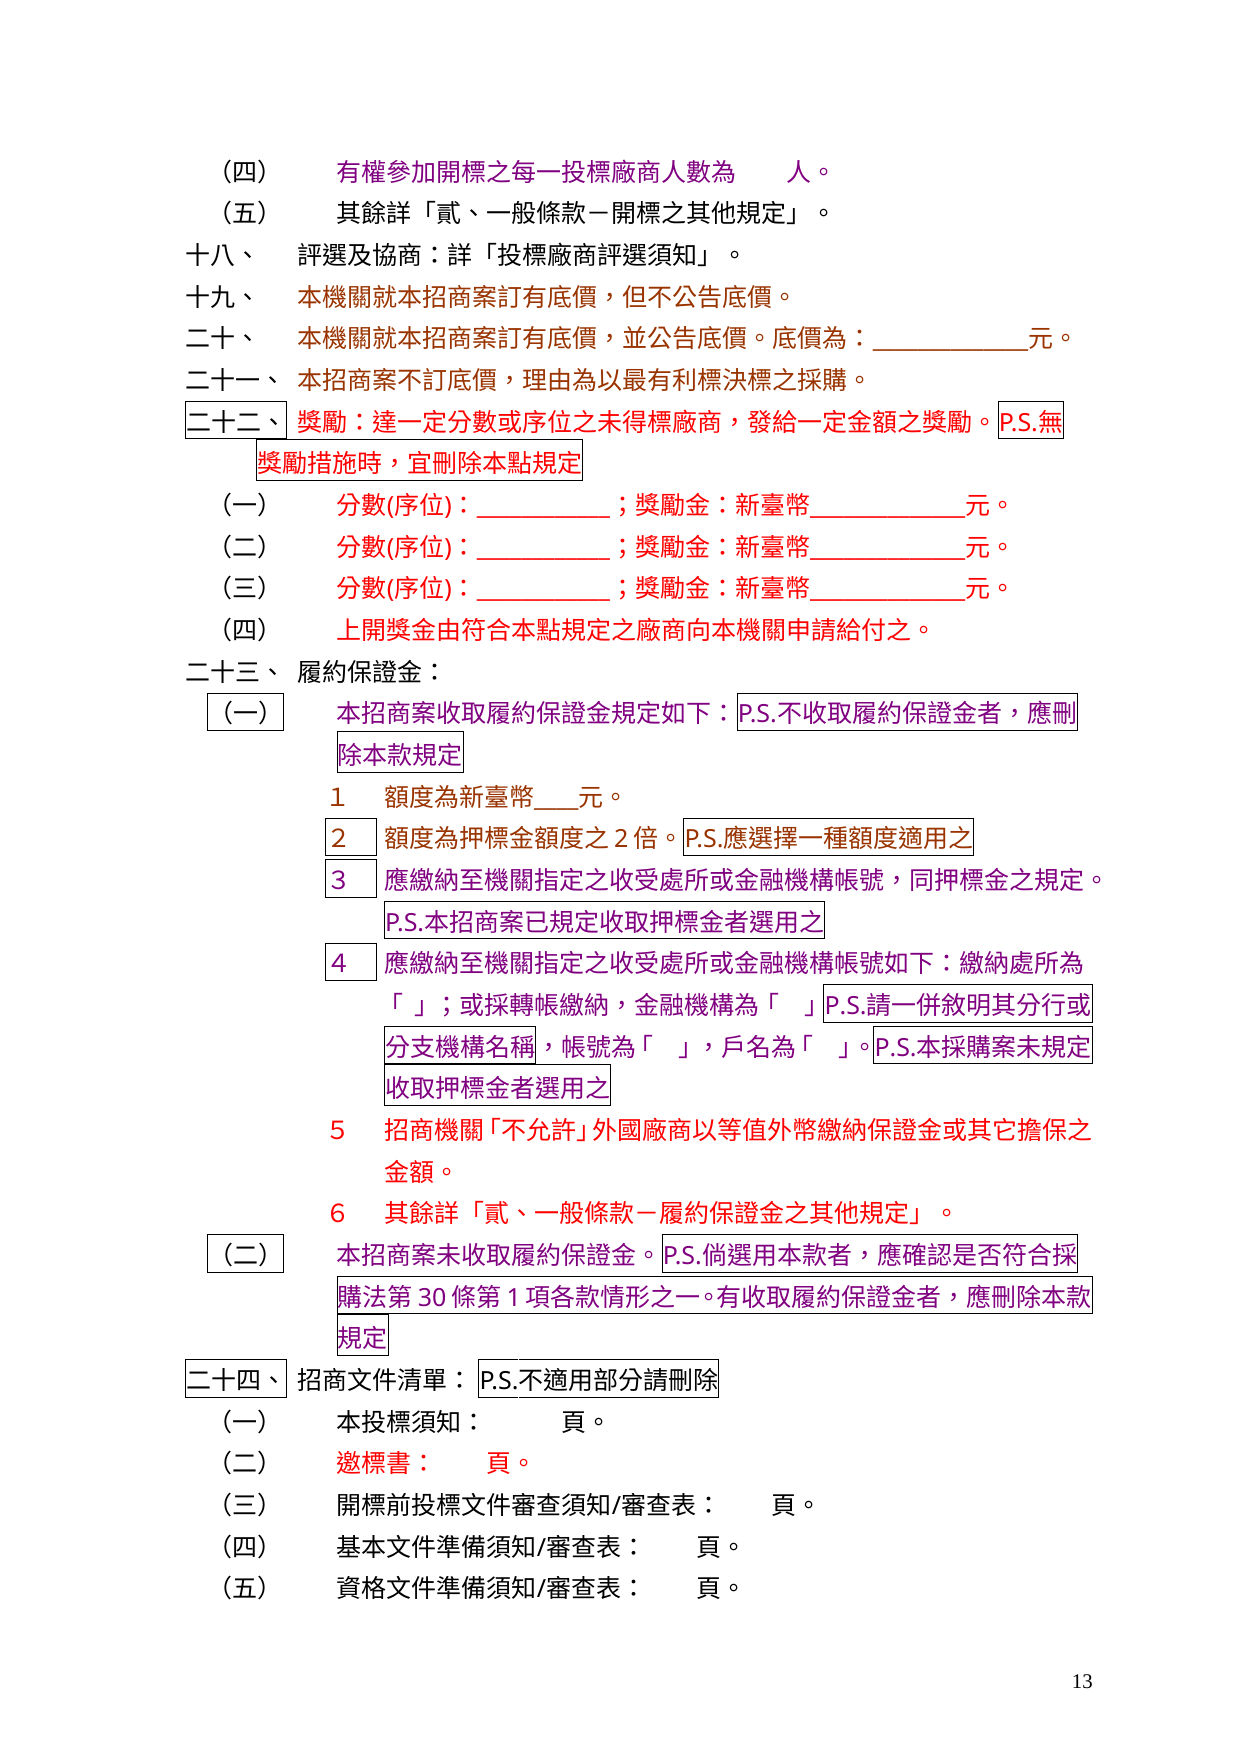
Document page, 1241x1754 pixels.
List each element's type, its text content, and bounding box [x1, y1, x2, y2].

subtitle 分數(序位)：____________；獎勵金：新臺幣______________元。 [207, 481, 1079, 523]
subtitle 應繳納至機關指定之收受處所或金融機構帳號如下：繳納處所為「 」；或採轉帳繳納，金融機構為「 」P.S.請一併敘明其分行或分支機構名稱，帳號為「 」，戶名為「 」。P.S.本採購案未規定收取押標金者選用之 [325, 939, 1092, 1106]
subtitle 本招商案未收取履約保證金。P.S.倘選用本款者，應確認是否符合採購法第30條第1項各款情形之一。有收取履約保證金者，應刪除本款規定 [207, 1231, 1092, 1356]
subtitle 其餘詳「貳、一般條款－履約保證金之其他規定」。 [325, 1189, 1092, 1231]
subtitle 評選及協商：詳「投標廠商評選須知」。 [185, 231, 1092, 273]
subtitle 有權參加開標之每一投標廠商人數為 人。 [207, 148, 1079, 189]
subtitle 分數(序位)：____________；獎勵金：新臺幣______________元。 [207, 523, 1079, 564]
subtitle 額度為新臺幣____元。 [325, 773, 1092, 814]
subtitle 分數(序位)：____________；獎勵金：新臺幣______________元。 [207, 564, 1079, 606]
subtitle 履約保證金： [185, 648, 1079, 689]
subtitle 本招商案不訂底價，理由為以最有利標決標之採購。 [185, 356, 1079, 398]
subtitle 招商機關「不允許」外國廠商以等值外幣繳納保證金或其它擔保之金額。 [325, 1106, 1092, 1189]
subtitle 其餘詳「貳、一般條款－開標之其他規定」。 [207, 189, 1079, 231]
subtitle 上開獎金由符合本點規定之廠商向本機關申請給付之。 [207, 606, 1079, 648]
subtitle 額度為押標金額度之2倍。P.S.應選擇一種額度適用之 [325, 814, 1092, 856]
subtitle 邀標書： 頁。 [207, 1439, 1092, 1481]
subtitle 本投標須知： 頁。 [207, 1398, 1092, 1439]
subtitle 應繳納至機關指定之收受處所或金融機構帳號，同押標金之規定。P.S.本招商案已規定收取押標金者選用之 [325, 856, 1092, 939]
subtitle 招商文件清單： P.S.不適用部分請刪除 [185, 1356, 1092, 1398]
subtitle 獎勵：達一定分數或序位之未得標廠商，發給一定金額之獎勵。P.S.無獎勵措施時，宜刪除本點規定 [185, 398, 1079, 481]
subtitle 本機關就本招商案訂有底價，並公告底價。底價為：______________元。 [185, 314, 1079, 356]
subtitle 本機關就本招商案訂有底價，但不公告底價。 [185, 273, 1079, 314]
subtitle 資格文件準備須知/審查表： 頁。 [207, 1564, 1092, 1606]
subtitle 開標前投標文件審查須知/審查表： 頁。 [207, 1481, 1092, 1523]
subtitle 基本文件準備須知/審查表： 頁。 [207, 1523, 1092, 1564]
subtitle 本招商案收取履約保證金規定如下：P.S.不收取履約保證金者，應刪除本款規定 [207, 689, 1092, 773]
